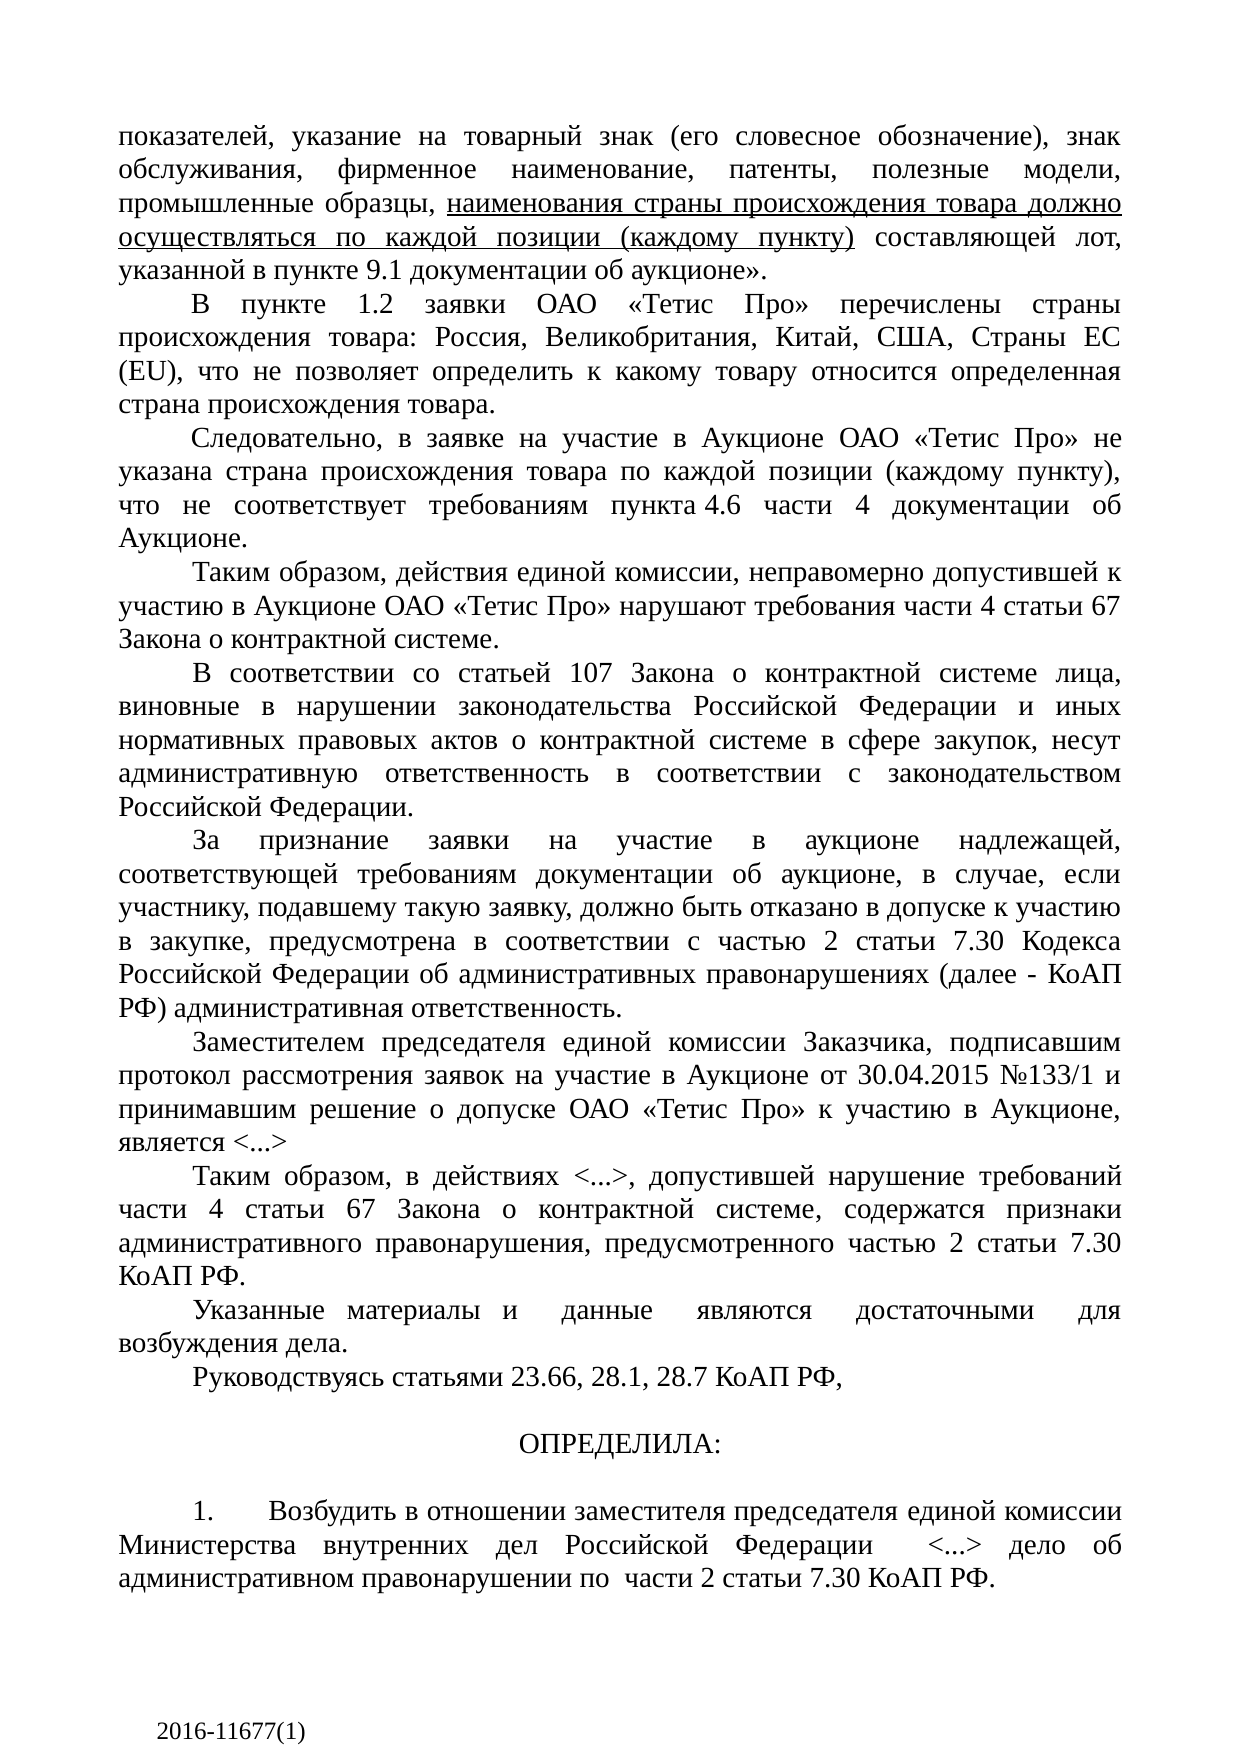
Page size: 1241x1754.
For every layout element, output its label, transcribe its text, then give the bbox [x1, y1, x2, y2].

text Таким образом, действия единой комиссии, неправомерно допустившей к участию в Аукционе ОАО «Тетис Про» нарушают требования части 4 статьи 67 Закона о контрактной системе. [118, 554, 1122, 655]
text В пункте 1.2 заявки ОАО «Тетис Про» перечислены страны происхождения товара: Россия, Великобритания, Китай, США, Страны ЕС (EU), что не позволяет определить к какому товару относится определенная страна происхождения товара. [118, 286, 1122, 420]
text Руководствуясь статьями 23.66, 28.1, 28.7 КоАП РФ, [118, 1359, 1122, 1393]
text В соответствии со статьей 107 Закона о контрактной системе лица, виновные в нарушении законодательства Российской Федерации и иных нормативных правовых актов о контрактной системе в сфере закупок, несут административную ответственность в соответствии с законодательством Российской Федерации. [118, 655, 1122, 822]
text Заместителем председателя единой комиссии Заказчика, подписавшим протокол рассмотрения заявок на участие в Аукционе от 30.04.2015 №133/1 и принимавшим решение о допуске ОАО «Тетис Про» к участию в Аукционе, является <...> [118, 1024, 1122, 1158]
text Следовательно, в заявке на участие в Аукционе ОАО «Тетис Про» не указана страна происхождения товара по каждой позиции (каждому пункту), что не соответствует требованиям пункта 4.6 части 4 документации об Аукционе. [118, 420, 1122, 554]
text За признание заявки на участие в аукционе надлежащей, соответствующей требованиям документации об аукционе, в случае, если участнику, подавшему такую заявку, должно быть отказано в допуске к участию в закупке, предусмотрена в соответствии с частью 2 статьи 7.30 Кодекса Российской Федерации об административных правонарушениях (далее - КоАП РФ) административная ответственность. [118, 822, 1122, 1024]
text Таким образом, в действиях <...>, допустившей нарушение требований части 4 статьи 67 Закона о контрактной системе, содержатся признаки административного правонарушения, предусмотренного частью 2 статьи 7.30 КоАП РФ. [118, 1158, 1122, 1292]
text показателей, указание на товарный знак (его словесное обозначение), знак обслуживания, фирменное наименование, патенты, полезные модели, промышленные образцы, наименования страны происхождения товара должно осуществляться по каждой позиции (каждому пункту) составляющей лот, указанной в пункте 9.1 документации об аукционе». [118, 118, 1122, 286]
list Возбудить в отношении заместителя председателя единой комиссии Министерства внутренних дел Российской Федерации <...> дело об административном правонарушении по части 2 статьи 7.30 КоАП РФ. [118, 1493, 1122, 1594]
text Указанные материалы и данные являются достаточными для возбуждения дела. [118, 1292, 1122, 1359]
text ОПРЕДЕЛИЛА: [118, 1426, 1122, 1460]
